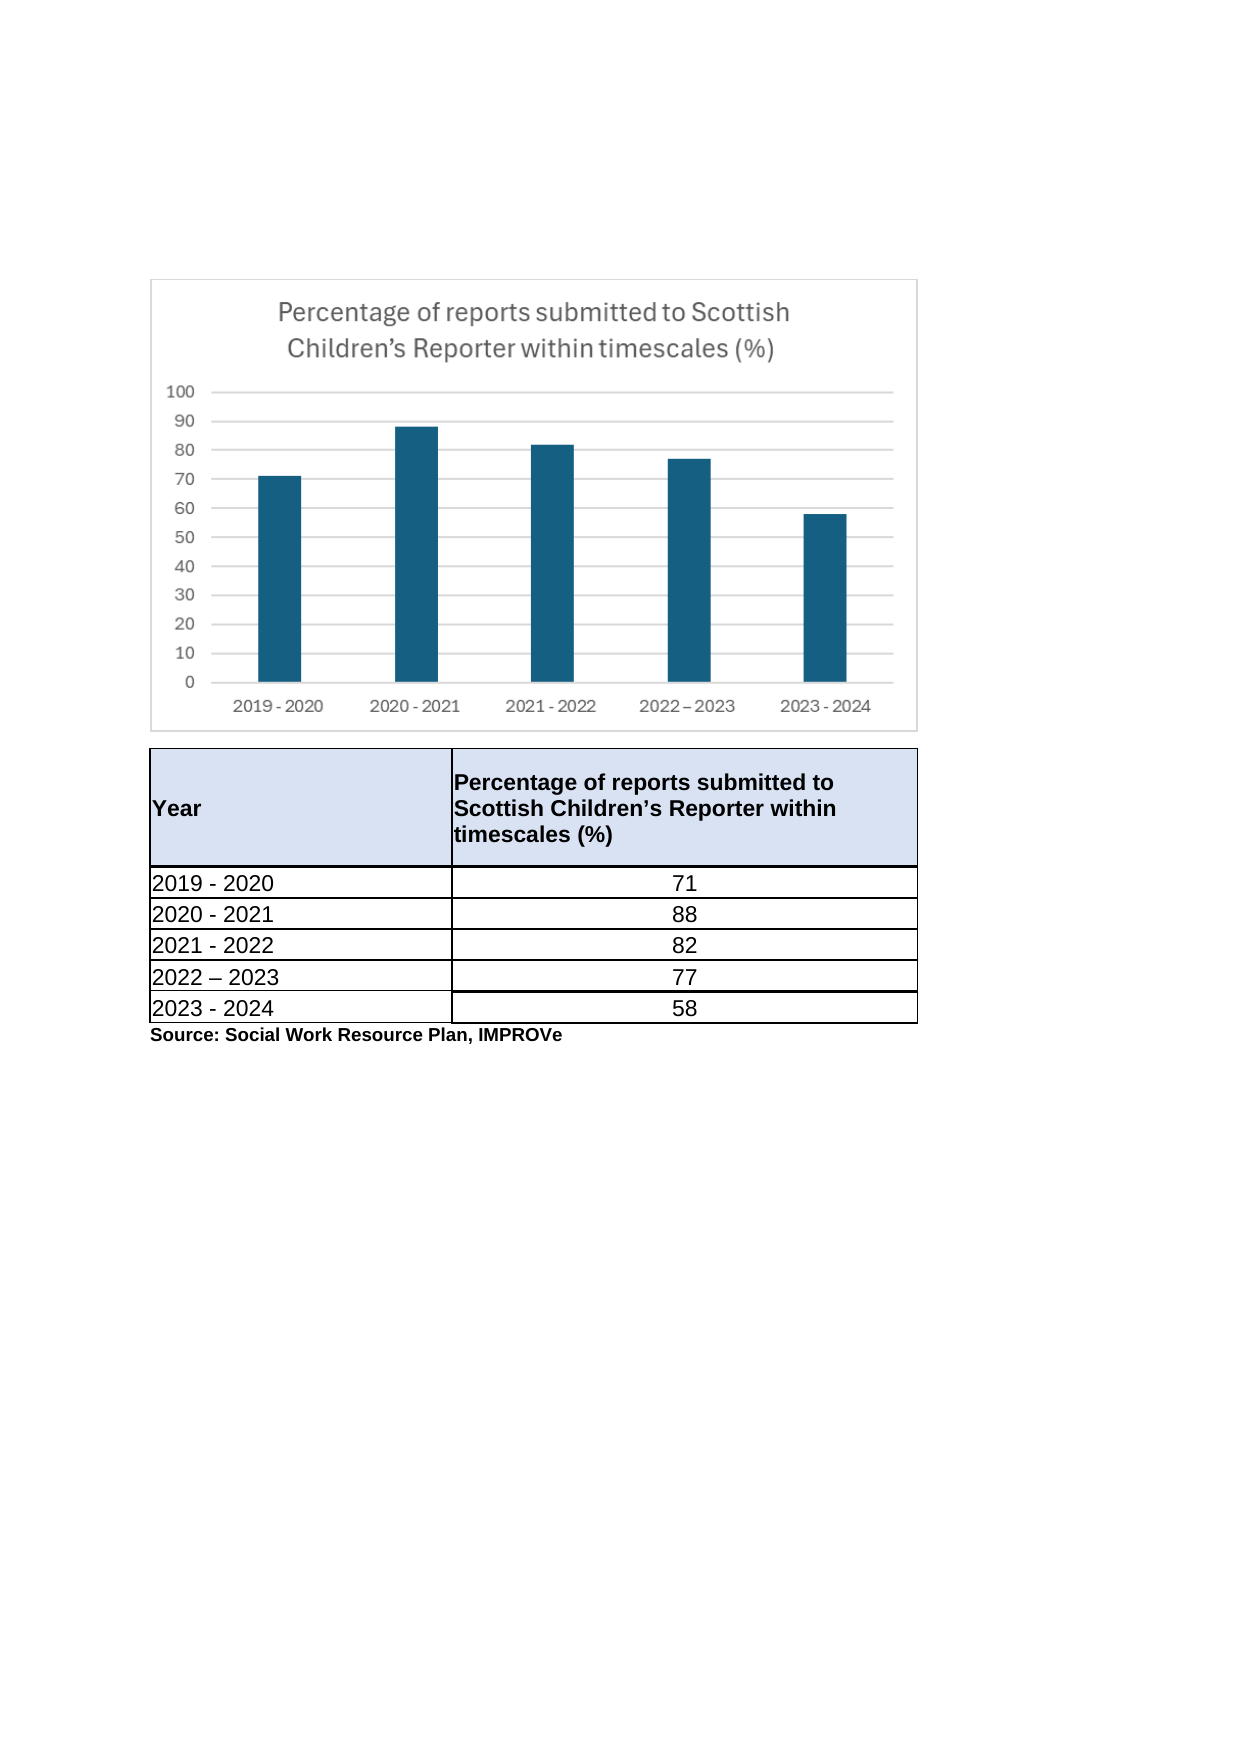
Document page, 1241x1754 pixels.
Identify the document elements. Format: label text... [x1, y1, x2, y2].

table_cell 2022 – 2023 [151, 961, 451, 990]
table_cell 58 [453, 993, 917, 1022]
table_cell 82 [453, 930, 917, 959]
text Source: Social Work Resource Plan, IMPROVe [150, 1024, 1090, 1045]
table_cell 2019 - 2020 [151, 868, 451, 897]
table_cell 88 [453, 899, 917, 928]
table_cell 2023 - 2024 [151, 991, 451, 1022]
table_cell 2020 - 2021 [151, 899, 451, 928]
table_cell 71 [453, 868, 917, 897]
table_cell 77 [453, 961, 917, 990]
table_cell 2021 - 2022 [151, 930, 451, 959]
table_header Percentage of reports submitted to Scottish Children’s Reporter within timescales (%) [453, 749, 917, 865]
table_header Year [151, 749, 451, 865]
